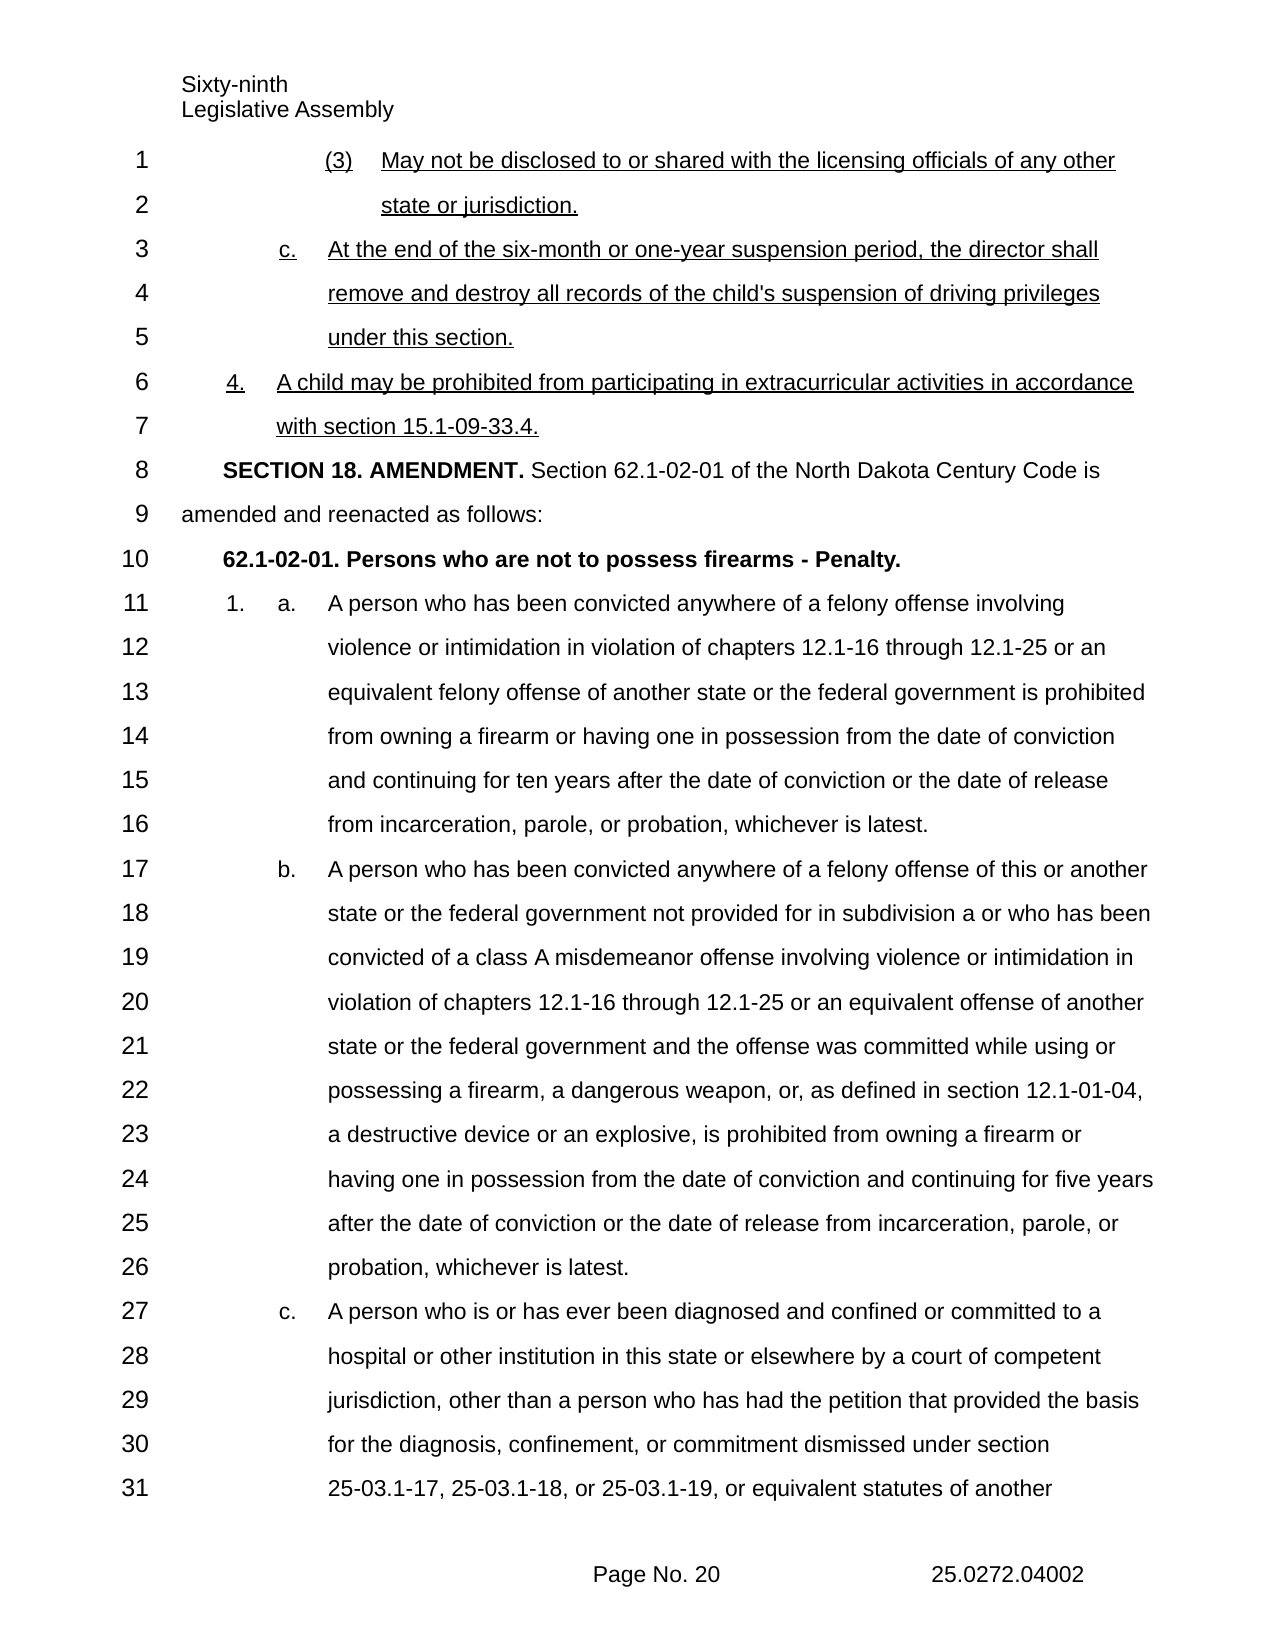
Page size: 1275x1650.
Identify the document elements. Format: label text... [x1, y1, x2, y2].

text c. A person who is or has ever been diagnosed and confined or committed to a hospital or other institution in this state or elsewhere by a court of competent jurisdiction, other than a person who has had the petition that provided the basis for the diagnosis, confinement, or commitment dismissed under section 25‑03.1‑17, 25‑03.1‑18, or 25‑03.1‑19, or equivalent statutes of another [181, 1284, 1154, 1506]
text 4. A child may be prohibited from participating in extracurricular activities in accordance with section 15.1‑09‑33.4. [181, 355, 1154, 443]
text SECTION 18. AMENDMENT. Section 62.1‑02‑01 of the North Dakota Century Code is amended and reenacted as follows: [181, 443, 1154, 532]
text c. At the end of the six-month or one-year suspension period, the director shall remove and destroy all records of the child's suspension of driving privileges under this section. [181, 222, 1154, 355]
text (3) May not be disclosed to or shared with the licensing officials of any other state or jurisdiction. [181, 133, 1154, 222]
text 1. a. A person who has been convicted anywhere of a felony offense involving violence or intimidation in violation of chapters 12.1‑16 through 12.1‑25 or an equivalent felony offense of another state or the federal government is prohibited from owning a firearm or having one in possession from the date of conviction and continuing for ten years after the date of conviction or the date of release from incarceration, parole, or probation, whichever is latest. [181, 576, 1154, 842]
subtitle 62.1‑02‑01. Persons who are not to possess firearms ‑ Penalty. [181, 532, 1154, 576]
text b. A person who has been convicted anywhere of a felony offense of this or another state or the federal government not provided for in subdivision a or who has been convicted of a class A misdemeanor offense involving violence or intimidation in violation of chapters 12.1‑16 through 12.1‑25 or an equivalent offense of another state or the federal government and the offense was committed while using or possessing a firearm, a dangerous weapon, or, as defined in section 12.1‑01‑04, a destructive device or an explosive, is prohibited from owning a firearm or having one in possession from the date of conviction and continuing for five years after the date of conviction or the date of release from incarceration, parole, or probation, whichever is latest. [181, 842, 1154, 1284]
